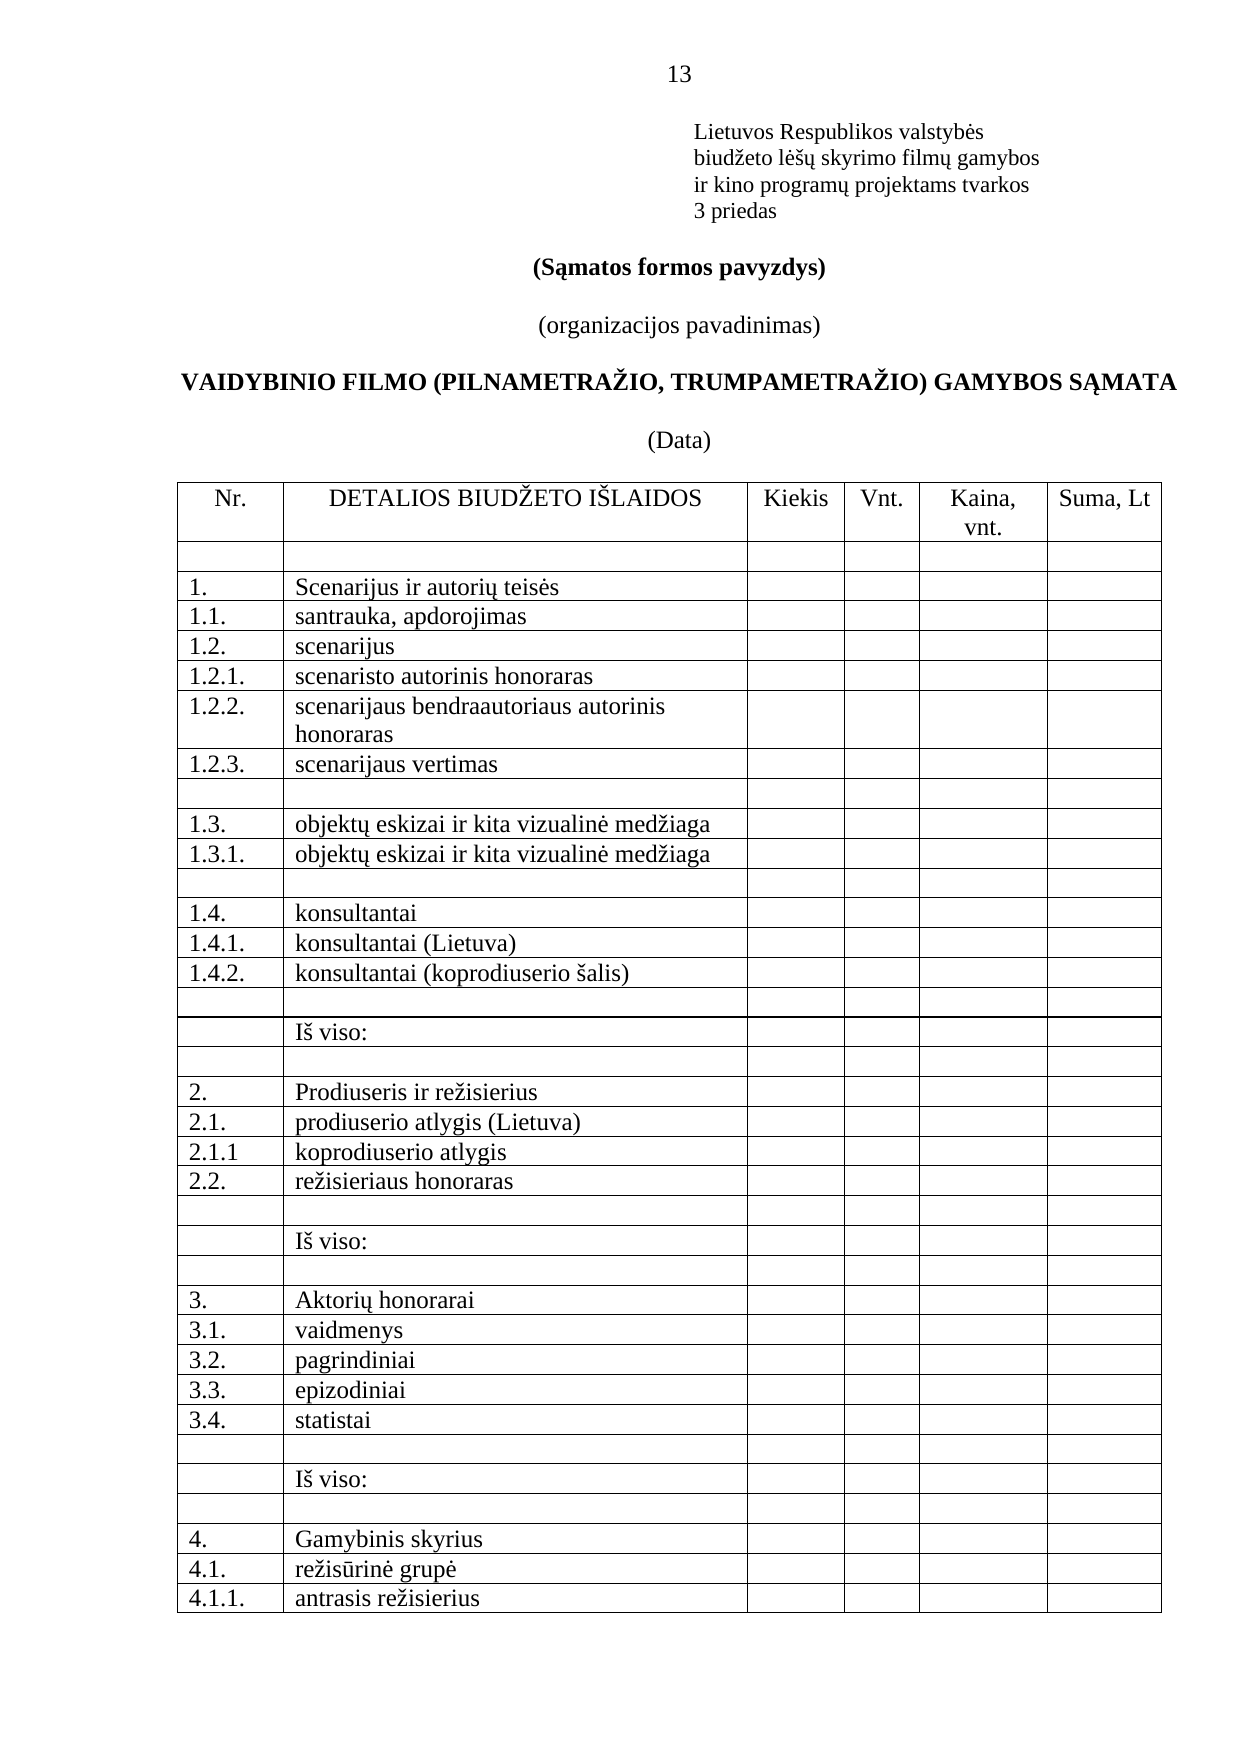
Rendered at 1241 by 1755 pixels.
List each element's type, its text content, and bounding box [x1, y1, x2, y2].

table_cell [1048, 898, 1161, 927]
table_cell [920, 572, 1047, 600]
text (organizacijos pavadinimas) [177, 310, 1181, 338]
table_cell [1048, 1137, 1161, 1165]
table_cell [748, 1524, 844, 1553]
table_cell 1.4.1. [178, 928, 283, 957]
table_cell [748, 988, 844, 1016]
table_header Nr. [178, 483, 283, 541]
table_cell [178, 1196, 283, 1225]
table_cell [920, 1107, 1047, 1136]
table_cell [178, 1047, 283, 1076]
table_cell [845, 779, 919, 808]
table_cell statistai [284, 1405, 747, 1433]
table_cell [748, 1554, 844, 1582]
table_cell [845, 1375, 919, 1404]
text Lietuvos Respublikos valstybės [694, 118, 1181, 144]
table_cell [748, 1584, 844, 1612]
table_cell [845, 958, 919, 987]
table_cell [845, 898, 919, 927]
table_cell [1048, 839, 1161, 867]
table_cell [1048, 988, 1161, 1016]
table_cell [920, 1405, 1047, 1433]
table_cell [845, 1435, 919, 1463]
table_cell 3.2. [178, 1345, 283, 1374]
table_cell [920, 1494, 1047, 1523]
table_cell [748, 1286, 844, 1314]
table_cell 4.1. [178, 1554, 283, 1582]
table_cell [284, 988, 747, 1016]
table_cell Iš viso: [284, 1018, 747, 1046]
text biudžeto lėšų skyrimo filmų gamybos [694, 144, 1181, 171]
table_cell [1048, 601, 1161, 630]
table_cell [1048, 1435, 1161, 1463]
table_cell vaidmenys [736, 1315, 747, 1344]
table_cell [845, 809, 919, 838]
table_cell [845, 1166, 919, 1195]
table_cell [920, 839, 1047, 867]
table_cell [748, 779, 844, 808]
table_cell [748, 869, 844, 897]
table_cell [920, 1286, 1047, 1314]
table_cell [178, 542, 283, 571]
table_cell [1048, 1554, 1161, 1582]
table_cell 2.1. [178, 1107, 283, 1136]
table_cell [748, 631, 844, 660]
table_cell [845, 1018, 919, 1046]
table_cell [748, 958, 844, 987]
table_cell 1.2. [178, 631, 283, 660]
table_cell konsultantai [284, 898, 295, 927]
table_cell 1. [178, 572, 283, 600]
table_cell objektų eskizai ir kita vizualinė medžiaga [284, 839, 747, 867]
table_cell [748, 928, 844, 957]
table_cell [1048, 1077, 1161, 1106]
table_cell pagrindiniai [284, 1345, 295, 1374]
table_cell 2. [178, 1077, 283, 1106]
table_cell [845, 601, 919, 630]
table_cell [284, 1196, 747, 1225]
table_cell Iš viso: [284, 1464, 747, 1493]
table_cell [920, 1196, 1047, 1225]
table_cell [920, 1256, 1047, 1284]
table_cell [920, 898, 1047, 927]
table_cell [1048, 1464, 1161, 1493]
table_cell [845, 869, 919, 897]
table_cell [1048, 1196, 1161, 1225]
text VAIDYBINIO FILMO (PILNAMETRAŽIO, TRUMPAMETRAŽIO) GAMYBOS SĄMATA [177, 367, 1181, 396]
table_cell [1048, 542, 1161, 571]
table_cell 3.1. [178, 1315, 283, 1344]
table_cell [748, 1166, 844, 1195]
table_cell [748, 1226, 844, 1255]
table_cell 2.2. [178, 1166, 283, 1195]
table_cell [748, 809, 844, 838]
table_cell 1.4.2. [178, 958, 283, 987]
table_cell [920, 661, 1047, 690]
table_cell [748, 1047, 844, 1076]
table_cell Iš viso: [284, 1226, 747, 1255]
table_cell režisieriaus honoraras [284, 1166, 747, 1195]
table_cell [920, 1464, 1047, 1493]
table_cell [1048, 1256, 1161, 1284]
table_cell [748, 1315, 844, 1344]
table_cell [845, 691, 919, 748]
table_cell [920, 1375, 1047, 1404]
table_cell [178, 1435, 283, 1463]
table_cell [748, 1494, 844, 1523]
table_cell [748, 1405, 844, 1433]
table_cell [1048, 572, 1161, 600]
table_cell pagrindiniai [736, 1345, 747, 1374]
table_cell scenarijus [284, 631, 295, 660]
table_cell [178, 1256, 283, 1284]
table_cell [845, 749, 919, 778]
table_cell [178, 1494, 283, 1523]
table_cell [920, 1345, 1047, 1374]
table_cell [845, 1345, 919, 1374]
table_cell [845, 1226, 919, 1255]
table_cell [748, 661, 844, 690]
table_cell 2.1.1 [178, 1137, 283, 1165]
table_cell 1.2.1. [178, 661, 283, 690]
table_cell [748, 1077, 844, 1106]
table_cell [845, 572, 919, 600]
table_cell [1048, 1226, 1161, 1255]
table_cell vaidmenys [284, 1315, 295, 1344]
table_cell [748, 1435, 844, 1463]
table_cell [920, 601, 1047, 630]
table_cell [845, 988, 919, 1016]
table_cell [1048, 1107, 1161, 1136]
table_cell [845, 928, 919, 957]
table_cell [1048, 1047, 1161, 1076]
table_cell [1048, 1018, 1161, 1046]
table_header Suma, Lt [1048, 483, 1161, 541]
table_cell 1.3.1. [178, 839, 283, 867]
table_cell [845, 1554, 919, 1582]
table_cell [845, 1047, 919, 1076]
table_cell [748, 691, 844, 748]
table_cell [1048, 631, 1161, 660]
table_cell epizodiniai [284, 1375, 295, 1404]
table_cell [920, 1584, 1047, 1612]
table_cell epizodiniai [736, 1375, 747, 1404]
table_cell [284, 1256, 747, 1284]
table_cell [748, 1256, 844, 1284]
text ir kino programų projektams tvarkos [694, 171, 1181, 197]
table_cell [748, 1107, 844, 1136]
table_cell 3. [178, 1286, 283, 1314]
table_cell [920, 869, 1047, 897]
table_cell [920, 988, 1047, 1016]
table_cell 3.3. [178, 1375, 283, 1404]
table_cell [920, 1554, 1047, 1582]
table_cell 3.4. [178, 1405, 283, 1433]
table_cell [284, 779, 747, 808]
table_cell [920, 542, 1047, 571]
table_header Kaina, vnt. [920, 483, 1047, 541]
table_cell [845, 1137, 919, 1165]
table_cell [920, 1018, 1047, 1046]
table_cell [178, 988, 283, 1016]
text (Data) [177, 425, 1181, 453]
table_cell [1048, 661, 1161, 690]
table_cell 1.4. [178, 898, 283, 927]
table_header Kiekis [748, 483, 844, 541]
table_cell 4. [178, 1524, 283, 1553]
table_cell [748, 898, 844, 927]
table_cell [178, 869, 283, 897]
table_cell [284, 1047, 747, 1076]
table_cell [748, 839, 844, 867]
table_cell [920, 1226, 1047, 1255]
table_cell [284, 542, 747, 571]
table_cell [845, 1405, 919, 1433]
table_cell [1048, 1315, 1161, 1344]
table_cell [845, 1077, 919, 1106]
table_cell [748, 572, 844, 600]
table_cell [1048, 809, 1161, 838]
table_cell [920, 1524, 1047, 1553]
table_cell [748, 1137, 844, 1165]
table_cell [1048, 1494, 1161, 1523]
text 3 priedas [694, 197, 1181, 223]
table_cell [178, 1226, 283, 1255]
table_cell 1.2.3. [178, 749, 283, 778]
table_cell [845, 1464, 919, 1493]
table_cell [284, 1435, 747, 1463]
table_cell [845, 1256, 919, 1284]
table_cell [748, 601, 844, 630]
table_cell [1048, 1375, 1161, 1404]
table_cell [920, 1435, 1047, 1463]
table_cell [845, 661, 919, 690]
table_header DETALIOS BIUDŽETO IŠLAIDOS [284, 483, 747, 541]
table_cell scenarijaus vertimas [284, 749, 747, 778]
table_cell [845, 631, 919, 660]
table_cell [845, 1107, 919, 1136]
table_cell [920, 1166, 1047, 1195]
table_cell 4.1.1. [178, 1584, 283, 1612]
table_cell [1048, 928, 1161, 957]
table_cell [1048, 749, 1161, 778]
table_cell [920, 1047, 1047, 1076]
table_cell [920, 809, 1047, 838]
table_cell [748, 1196, 844, 1225]
table_cell [748, 749, 844, 778]
table_cell [845, 1286, 919, 1314]
table_cell [920, 691, 1047, 748]
table_cell [284, 1494, 747, 1523]
table_cell 1.1. [178, 601, 283, 630]
table_cell [920, 779, 1047, 808]
text (Sąmatos formos pavyzdys) [177, 252, 1181, 281]
table_cell konsultantai [736, 898, 747, 927]
table_cell [178, 1464, 283, 1493]
table_cell [1048, 1405, 1161, 1433]
table_cell [845, 1494, 919, 1523]
table_cell [1048, 1524, 1161, 1553]
table_cell [845, 542, 919, 571]
table_cell [920, 1137, 1047, 1165]
table_cell [1048, 1166, 1161, 1195]
table_cell [284, 869, 747, 897]
table_cell [1048, 869, 1161, 897]
table_cell [920, 749, 1047, 778]
table_cell [748, 542, 844, 571]
table_cell [1048, 779, 1161, 808]
table_header Vnt. [845, 483, 919, 541]
table_cell [920, 958, 1047, 987]
table_cell [920, 631, 1047, 660]
table_cell [845, 839, 919, 867]
table_cell [845, 1315, 919, 1344]
table_cell [1048, 958, 1161, 987]
table_cell konsultantai (koprodiuserio šalis) [284, 958, 747, 987]
table_cell [1048, 691, 1161, 748]
table_cell 1.3. [178, 809, 283, 838]
table_cell [178, 1018, 283, 1046]
table_cell scenarijus [736, 631, 747, 660]
table_cell 1.2.2. [178, 691, 283, 748]
table_cell [845, 1584, 919, 1612]
table_cell [920, 1077, 1047, 1106]
table_cell [845, 1196, 919, 1225]
table_cell [920, 1315, 1047, 1344]
table_cell [845, 1524, 919, 1553]
table_cell [1048, 1286, 1161, 1314]
table_cell [748, 1345, 844, 1374]
table_cell [178, 779, 283, 808]
table_cell [748, 1464, 844, 1493]
table_cell [920, 928, 1047, 957]
table_cell [1048, 1584, 1161, 1612]
table_cell [748, 1375, 844, 1404]
table_cell [1048, 1345, 1161, 1374]
table_cell [748, 1018, 844, 1046]
